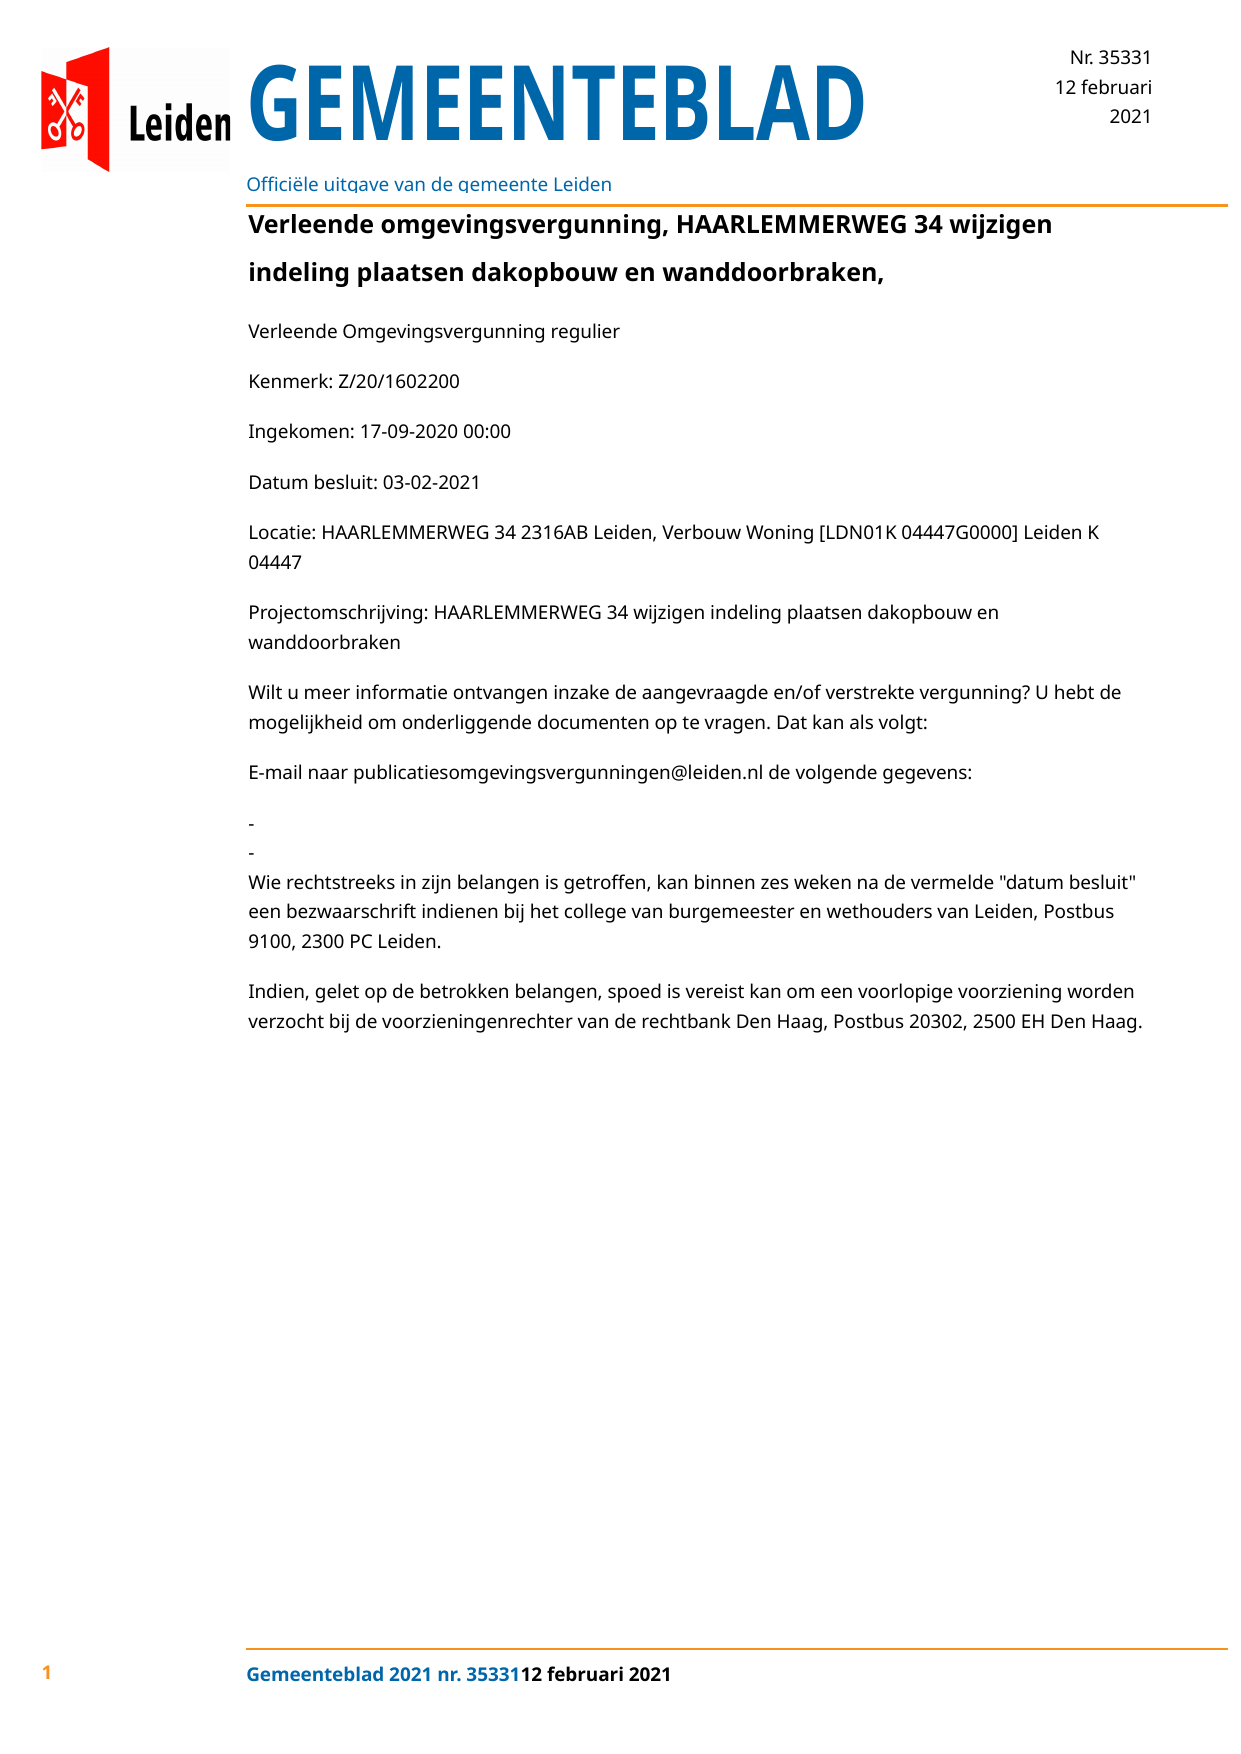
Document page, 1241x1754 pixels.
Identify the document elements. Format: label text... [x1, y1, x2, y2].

text Verleende omgevingsvergunning, HAARLEMMERWEG 34 wijzigen indeling plaatsen dakopbouw en wanddoorbraken, [248, 207, 1152, 288]
text Projectomschrijving: HAARLEMMERWEG 34 wijzigen indeling plaatsen dakopbouw en wanddoorbraken [248, 599, 1152, 655]
text Datum besluit: 03-02-2021 [248, 469, 1152, 495]
text Locatie: HAARLEMMERWEG 34 2316AB Leiden, Verbouw Woning [LDN01K 04447G0000] Leiden K 04447 [248, 519, 1152, 575]
text Verleende Omgevingsvergunning regulier [248, 318, 1152, 344]
text Kenmerk: Z/20/1602200 [248, 368, 1152, 394]
text Wilt u meer informatie ontvangen inzake de aangevraagde en/of verstrekte vergunning? U hebt de mogelijkheid om onderliggende documenten op te vragen. Dat kan als volgt: [248, 679, 1152, 735]
text Indien, gelet op de betrokken belangen, spoed is vereist kan om een voorlopige voorziening worden verzocht bij de voorzieningenrechter van de rechtbank Den Haag, Postbus 20302, 2500 EH Den Haag. [248, 979, 1152, 1034]
text E-mail naar publicatiesomgevingsvergunningen@leiden.nl de volgende gegevens: [248, 759, 1152, 785]
text Wie rechtstreeks in zijn belangen is getroffen, kan binnen zes weken na de vermelde "datum besluit" een bezwaarschrift indienen bij het college van burgemeester en wethouders van Leiden, Postbus 9100, 2300 PC Leiden. [248, 869, 1152, 954]
text Ingekomen: 17-09-2020 00:00 [248, 419, 1152, 444]
picture [41, 47, 231, 172]
